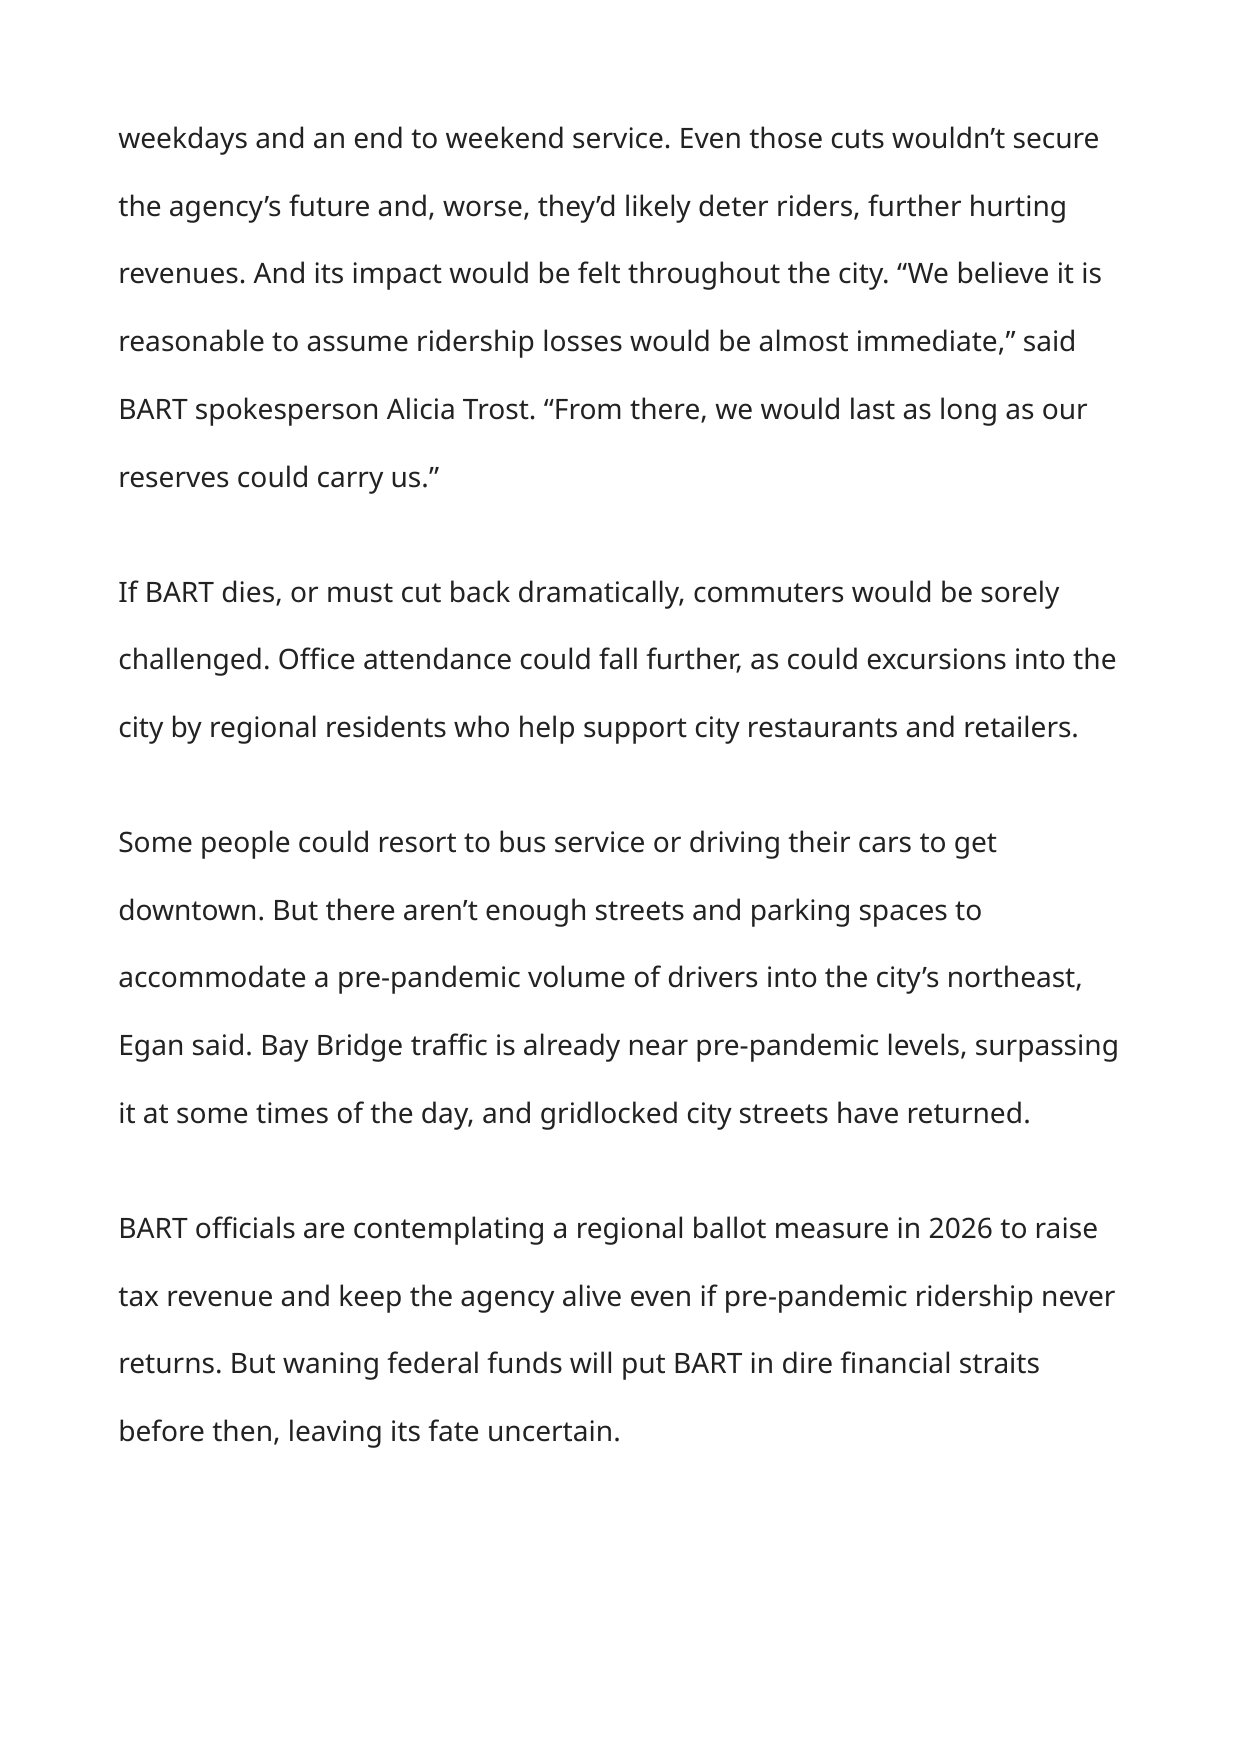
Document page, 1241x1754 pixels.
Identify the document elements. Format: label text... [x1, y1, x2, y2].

text Some people could resort to bus service or driving their cars to get downtown. But there aren’t enough streets and parking spaces to accommodate a pre-pandemic volume of drivers into the city’s northeast, Egan said. Bay Bridge traffic is already near pre-pandemic levels, surpassing it at some times of the day, and gridlocked city streets have returned. [118, 822, 1122, 1132]
text If BART dies, or must cut back dramatically, commuters would be sorely challenged. Office attendance could fall further, as could excursions into the city by regional residents who help support city restaurants and retailers. [118, 572, 1122, 746]
text weekdays and an end to weekend service. Even those cuts wouldn’t secure the agency’s future and, worse, they’d likely deter riders, further hurting revenues. And its impact would be felt throughout the city. “We believe it is reasonable to assume ridership losses would be almost immediate,” said BART spokesperson Alicia Trost. “From there, we would last as long as our reserves could carry us.” [118, 118, 1122, 496]
text BART officials are contemplating a regional ballot measure in 2026 to raise tax revenue and keep the agency alive even if pre-pandemic ridership never returns. But waning federal funds will put BART in dire financial straits before then, leaving its fate uncertain. [118, 1208, 1122, 1450]
